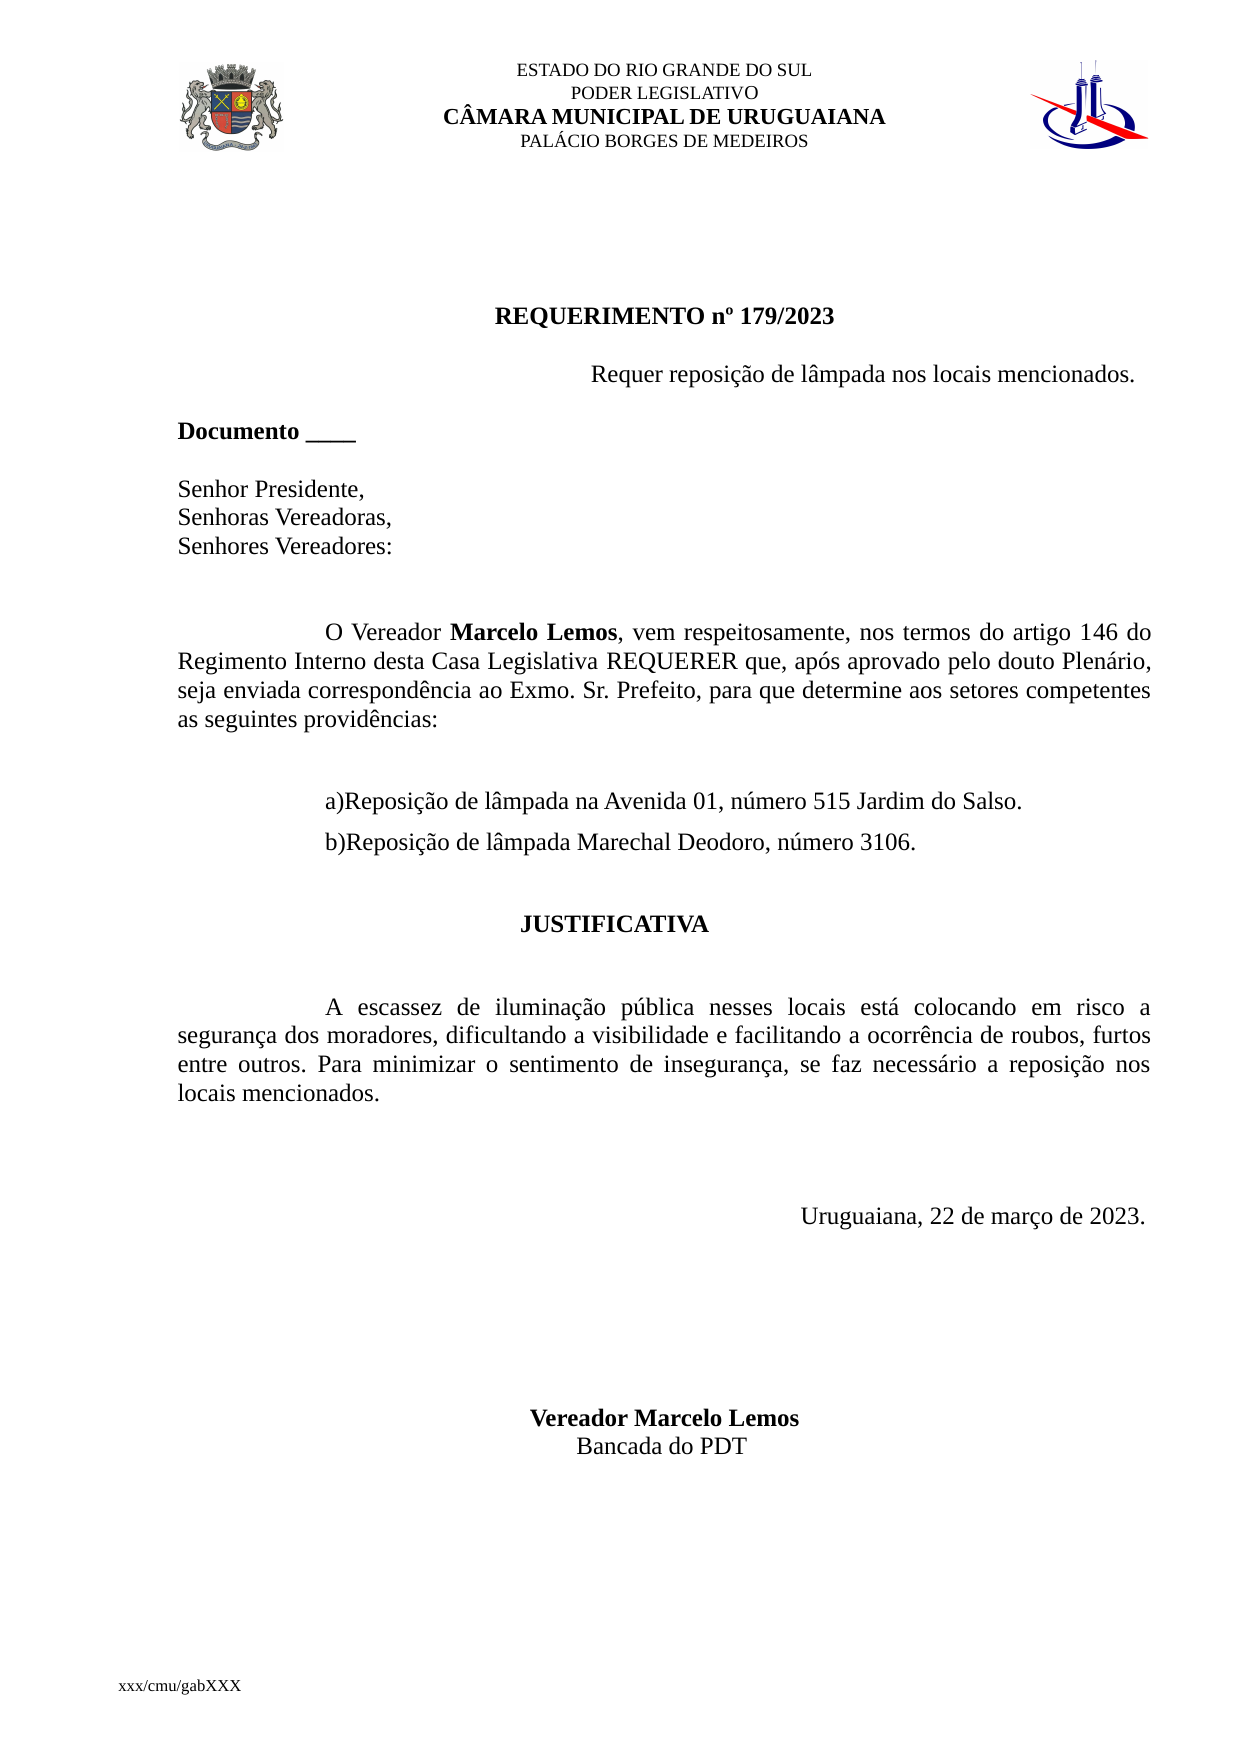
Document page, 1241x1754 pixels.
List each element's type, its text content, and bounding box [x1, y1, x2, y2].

text Vereador Marcelo Lemos [177, 1403, 1152, 1431]
text Senhores Vereadores: [177, 531, 1152, 560]
text Uruguaiana, 22 de março de 2023. [177, 1201, 1152, 1230]
text JUSTIFICATIVA [177, 909, 1152, 938]
picture [179, 62, 285, 152]
text Bancada do PDT [177, 1431, 1152, 1460]
text Senhor Presidente, [177, 474, 1152, 502]
text Requer reposição de lâmpada nos locais mencionados. [591, 359, 1152, 387]
text Documento ____ [177, 416, 1152, 445]
text a)Reposição de lâmpada na Avenida 01, número 515 Jardim do Salso. [177, 786, 1152, 815]
text REQUERIMENTO nº 179/2023 [177, 301, 1152, 330]
text A escassez de iluminação pública nesses locais está colocando em risco a segurança dos moradores, dificultando a visibilidade e facilitando a ocorrência de roubos, furtos entre outros. Para minimizar o sentimento de insegurança, se faz necessário a reposição nos locais mencionados. [177, 992, 1152, 1107]
picture [1030, 60, 1149, 149]
text Senhoras Vereadoras, [177, 502, 1152, 531]
text b)Reposição de lâmpada Marechal Deodoro, número 3106. [177, 827, 1152, 856]
text O Vereador Marcelo Lemos, vem respeitosamente, nos termos do artigo 146 do Regimento Interno desta Casa Legislativa REQUERER que, após aprovado pelo douto Plenário, seja enviada correspondência ao Exmo. Sr. Prefeito, para que determine aos setores competentes as seguintes providências: [177, 617, 1152, 732]
